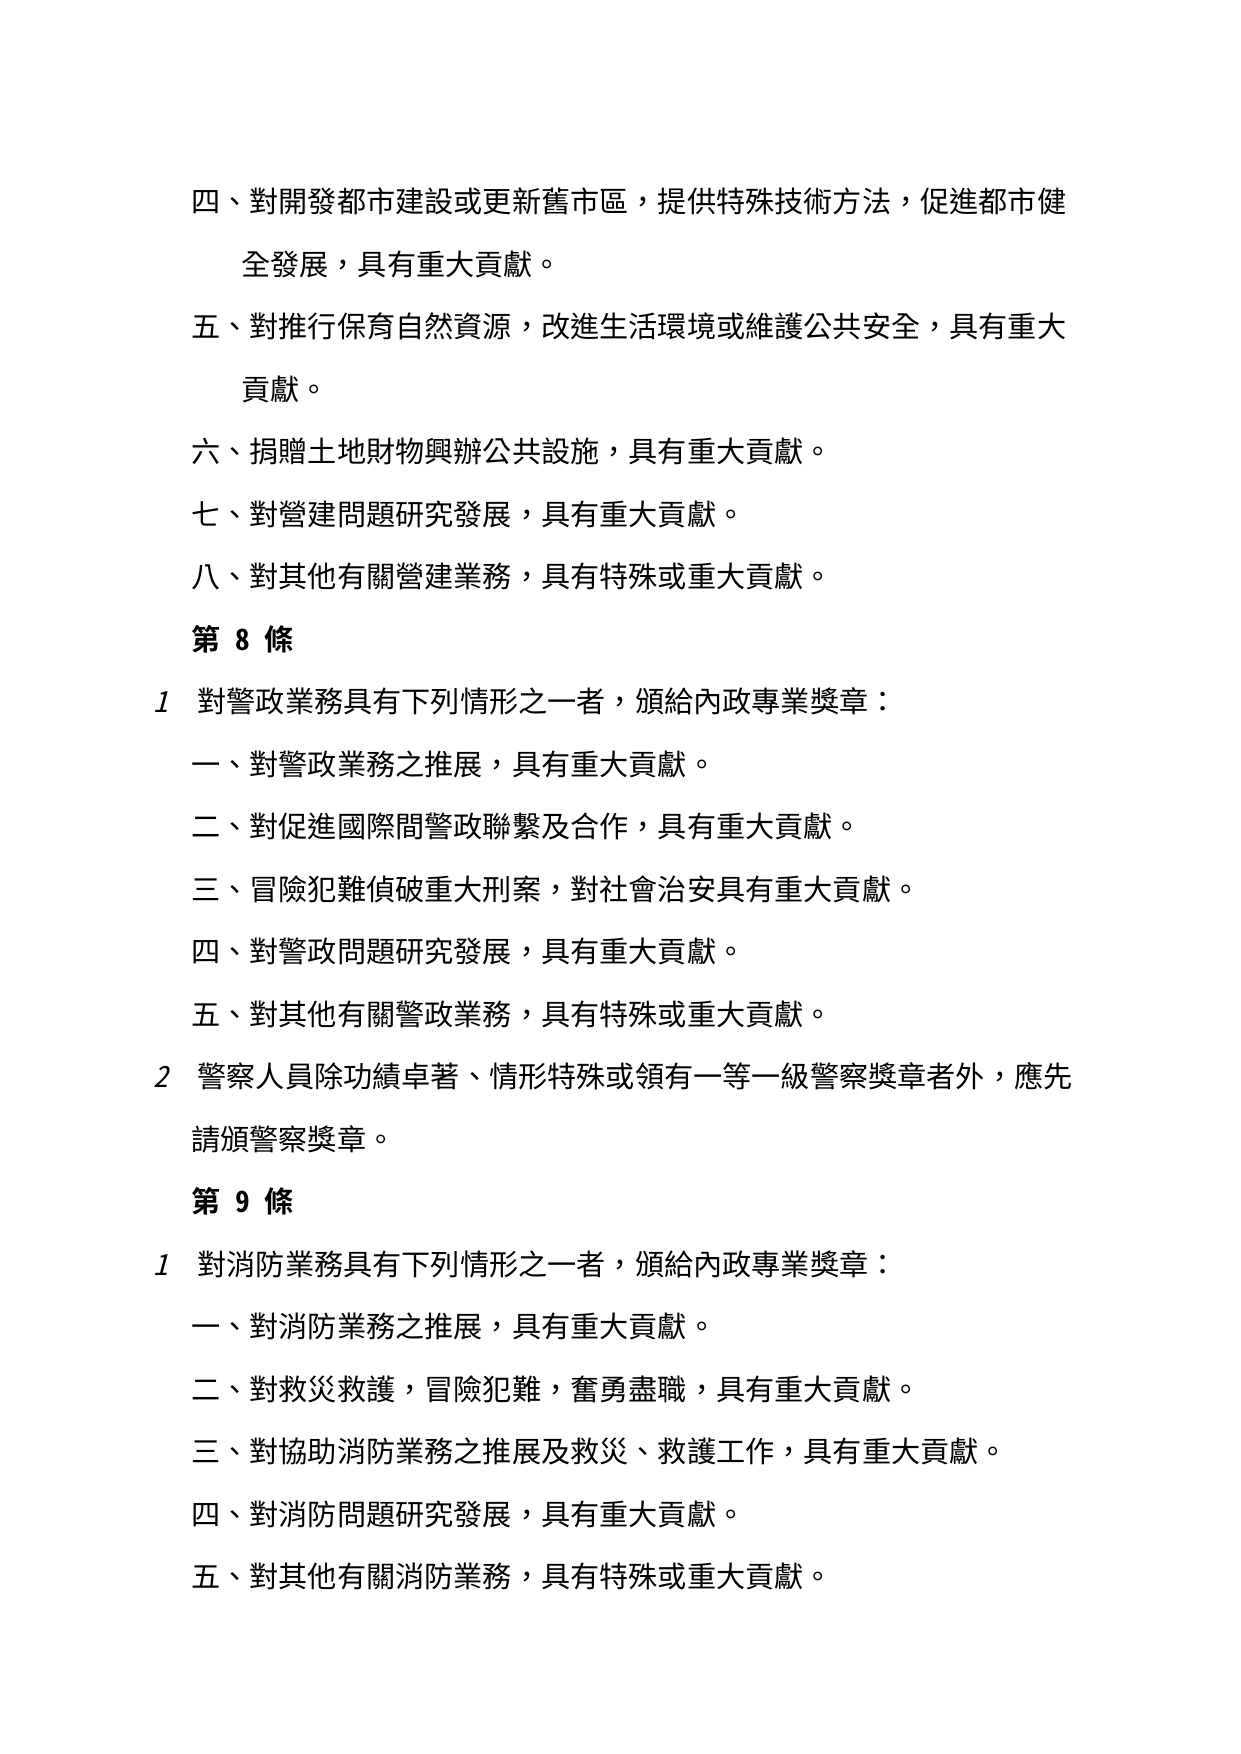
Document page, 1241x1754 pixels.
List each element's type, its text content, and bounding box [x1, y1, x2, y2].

text 二、對促進國際間警政聯繫及合作，具有重大貢獻。 [191, 783, 1087, 846]
text 三、對協助消防業務之推展及救災、救護工作，具有重大貢獻。 [191, 1408, 1087, 1471]
text 六、捐贈土地財物興辦公共設施，具有重大貢獻。 [191, 408, 1087, 471]
text 四、對警政問題研究發展，具有重大貢獻。 [191, 908, 1087, 971]
text 1 對警政業務具有下列情形之一者，頒給內政專業獎章： [153, 658, 1087, 721]
text 一、對消防業務之推展，具有重大貢獻。 [191, 1283, 1087, 1346]
text 五、對推行保育自然資源，改進生活環境或維護公共安全，具有重大貢獻。 [191, 283, 1087, 408]
text 七、對營建問題研究發展，具有重大貢獻。 [191, 471, 1087, 533]
text 八、對其他有關營建業務，具有特殊或重大貢獻。 [191, 533, 1087, 596]
text 五、對其他有關警政業務，具有特殊或重大貢獻。 [191, 971, 1087, 1033]
text 二、對救災救護，冒險犯難，奮勇盡職，具有重大貢獻。 [191, 1346, 1087, 1408]
text 四、對消防問題研究發展，具有重大貢獻。 [191, 1471, 1087, 1533]
text 四、對開發都市建設或更新舊市區，提供特殊技術方法，促進都市健全發展，具有重大貢獻。 [191, 158, 1087, 283]
text 2 警察人員除功績卓著、情形特殊或領有一等一級警察獎章者外，應先請頒警察獎章。 [153, 1033, 1087, 1158]
text 五、對其他有關消防業務，具有特殊或重大貢獻。 [191, 1533, 1087, 1596]
text 第 9 條 [191, 1158, 1087, 1221]
text 三、冒險犯難偵破重大刑案，對社會治安具有重大貢獻。 [191, 846, 1087, 908]
text 第 8 條 [191, 596, 1087, 658]
text 一、對警政業務之推展，具有重大貢獻。 [191, 721, 1087, 783]
text 1 對消防業務具有下列情形之一者，頒給內政專業獎章： [153, 1221, 1087, 1283]
